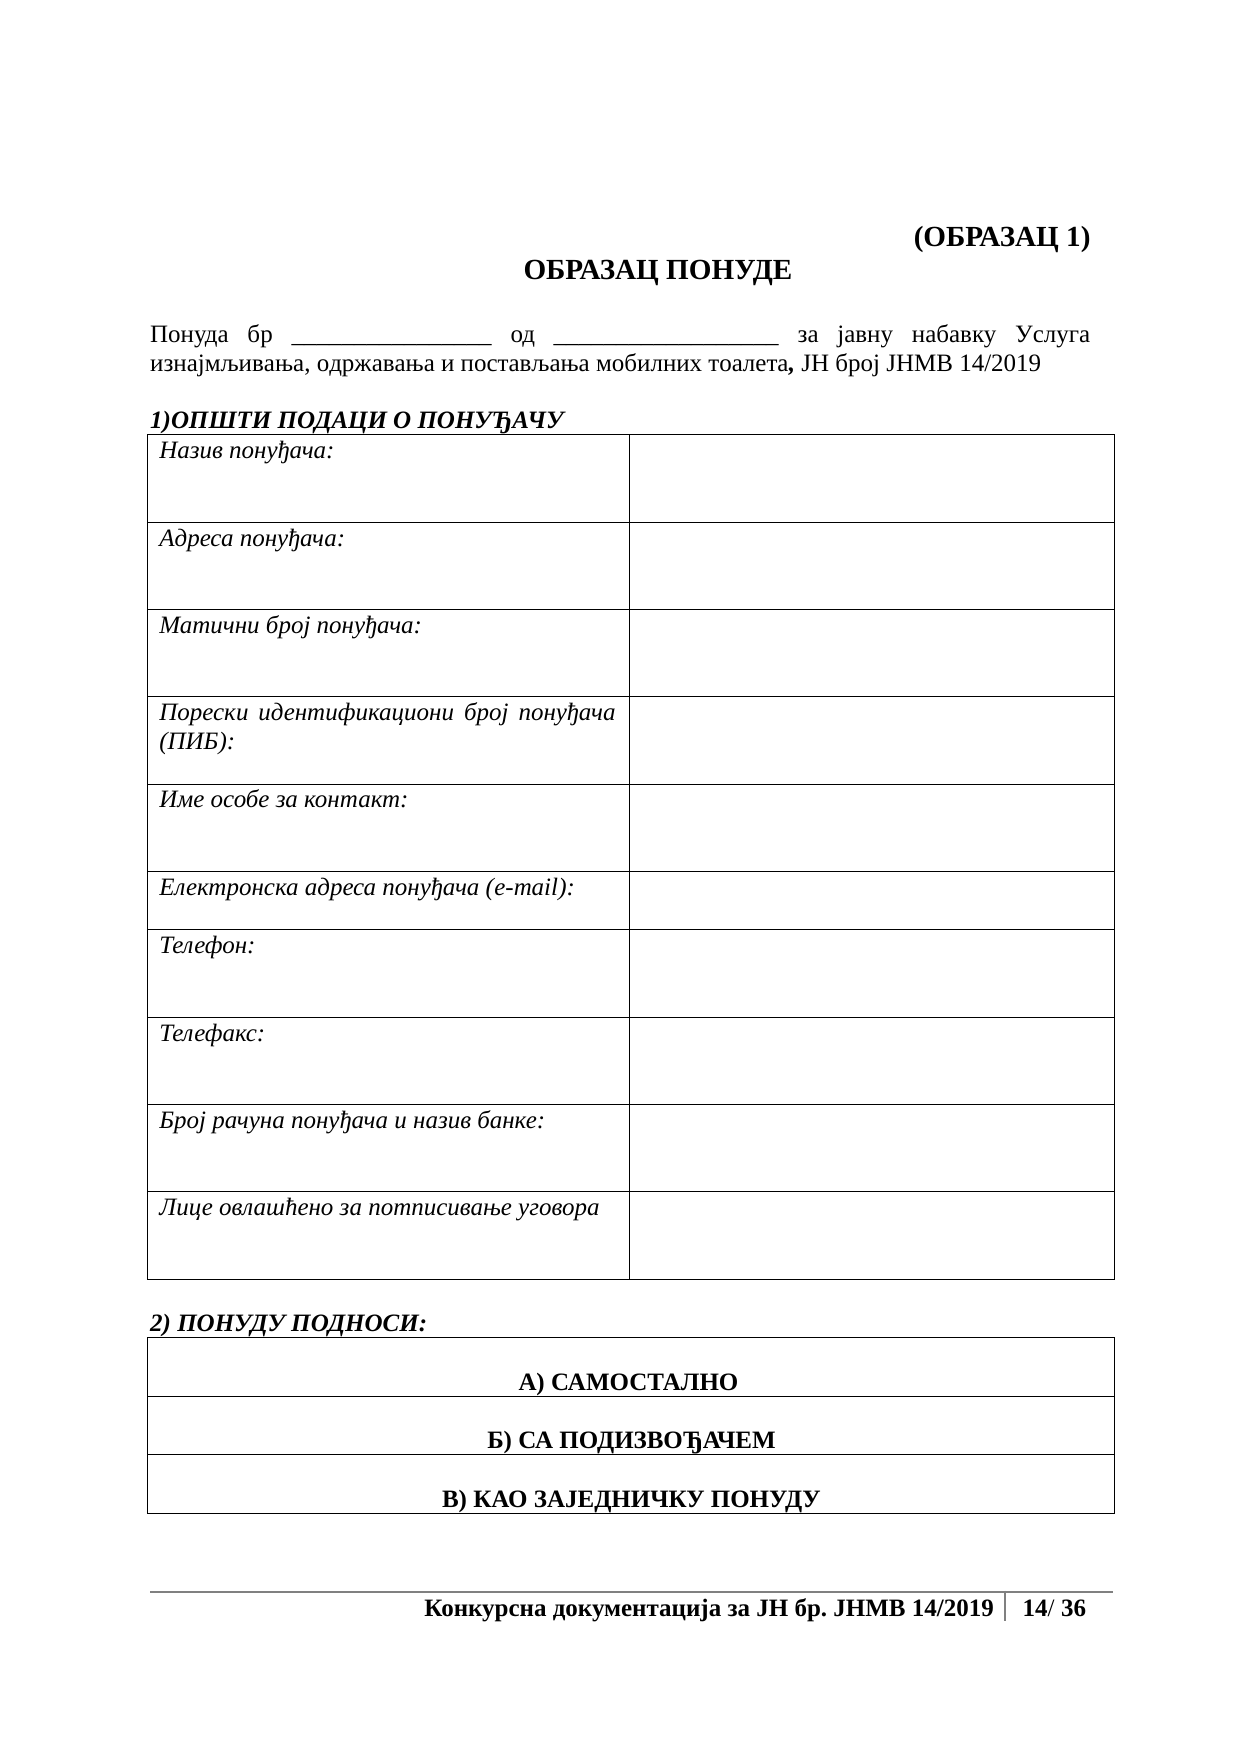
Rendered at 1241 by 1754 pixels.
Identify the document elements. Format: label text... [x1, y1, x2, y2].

table_cell Име особе за контакт: [148, 785, 629, 871]
table_cell В) КАО ЗАЈЕДНИЧКУ ПОНУДУ [148, 1455, 1114, 1513]
table_header А) САМОСТАЛНО [148, 1338, 1114, 1396]
table_cell [630, 1018, 1114, 1104]
text ОБРАЗАЦ ПОНУДЕ [225, 252, 1090, 286]
table_cell Порески идентификациони број понуђача (ПИБ): [148, 697, 629, 783]
table_cell Електронска адреса понуђача (e-mail): [148, 872, 629, 929]
text 1)ОПШТИ ПОДАЦИ О ПОНУЂАЧУ [150, 406, 1090, 434]
table_cell [630, 1105, 1114, 1191]
table_cell [630, 610, 1114, 696]
table_cell Лице овлашћено за потписивање уговора [148, 1192, 629, 1278]
table_cell [630, 930, 1114, 1017]
table_cell [630, 872, 1114, 929]
table_cell [630, 697, 1114, 783]
table_cell Адреса понуђача: [148, 523, 629, 609]
text (ОБРАЗАЦ 1) [225, 219, 1090, 252]
table_cell Б) СА ПОДИЗВОЂАЧЕМ [148, 1397, 1114, 1454]
table_cell [630, 523, 1114, 609]
table_cell Матични број понуђача: [148, 610, 629, 696]
table_header Назив понуђача: [148, 435, 629, 522]
table_cell [630, 1192, 1114, 1278]
table_cell Телефакс: [148, 1018, 629, 1104]
text Понуда бр ________________ од __________________ за јавну набавку Услуга изнајмљивања, одржавања и постављања мобилних тоалета, ЈН број ЈНМВ 14/2019 [150, 319, 1090, 377]
table_header [630, 435, 1114, 522]
table_cell Број рачуна понуђача и назив банке: [148, 1105, 629, 1191]
text 2) ПОНУДУ ПОДНОСИ: [150, 1308, 1090, 1337]
table_cell Телефон: [148, 930, 629, 1017]
table_cell [630, 785, 1114, 871]
